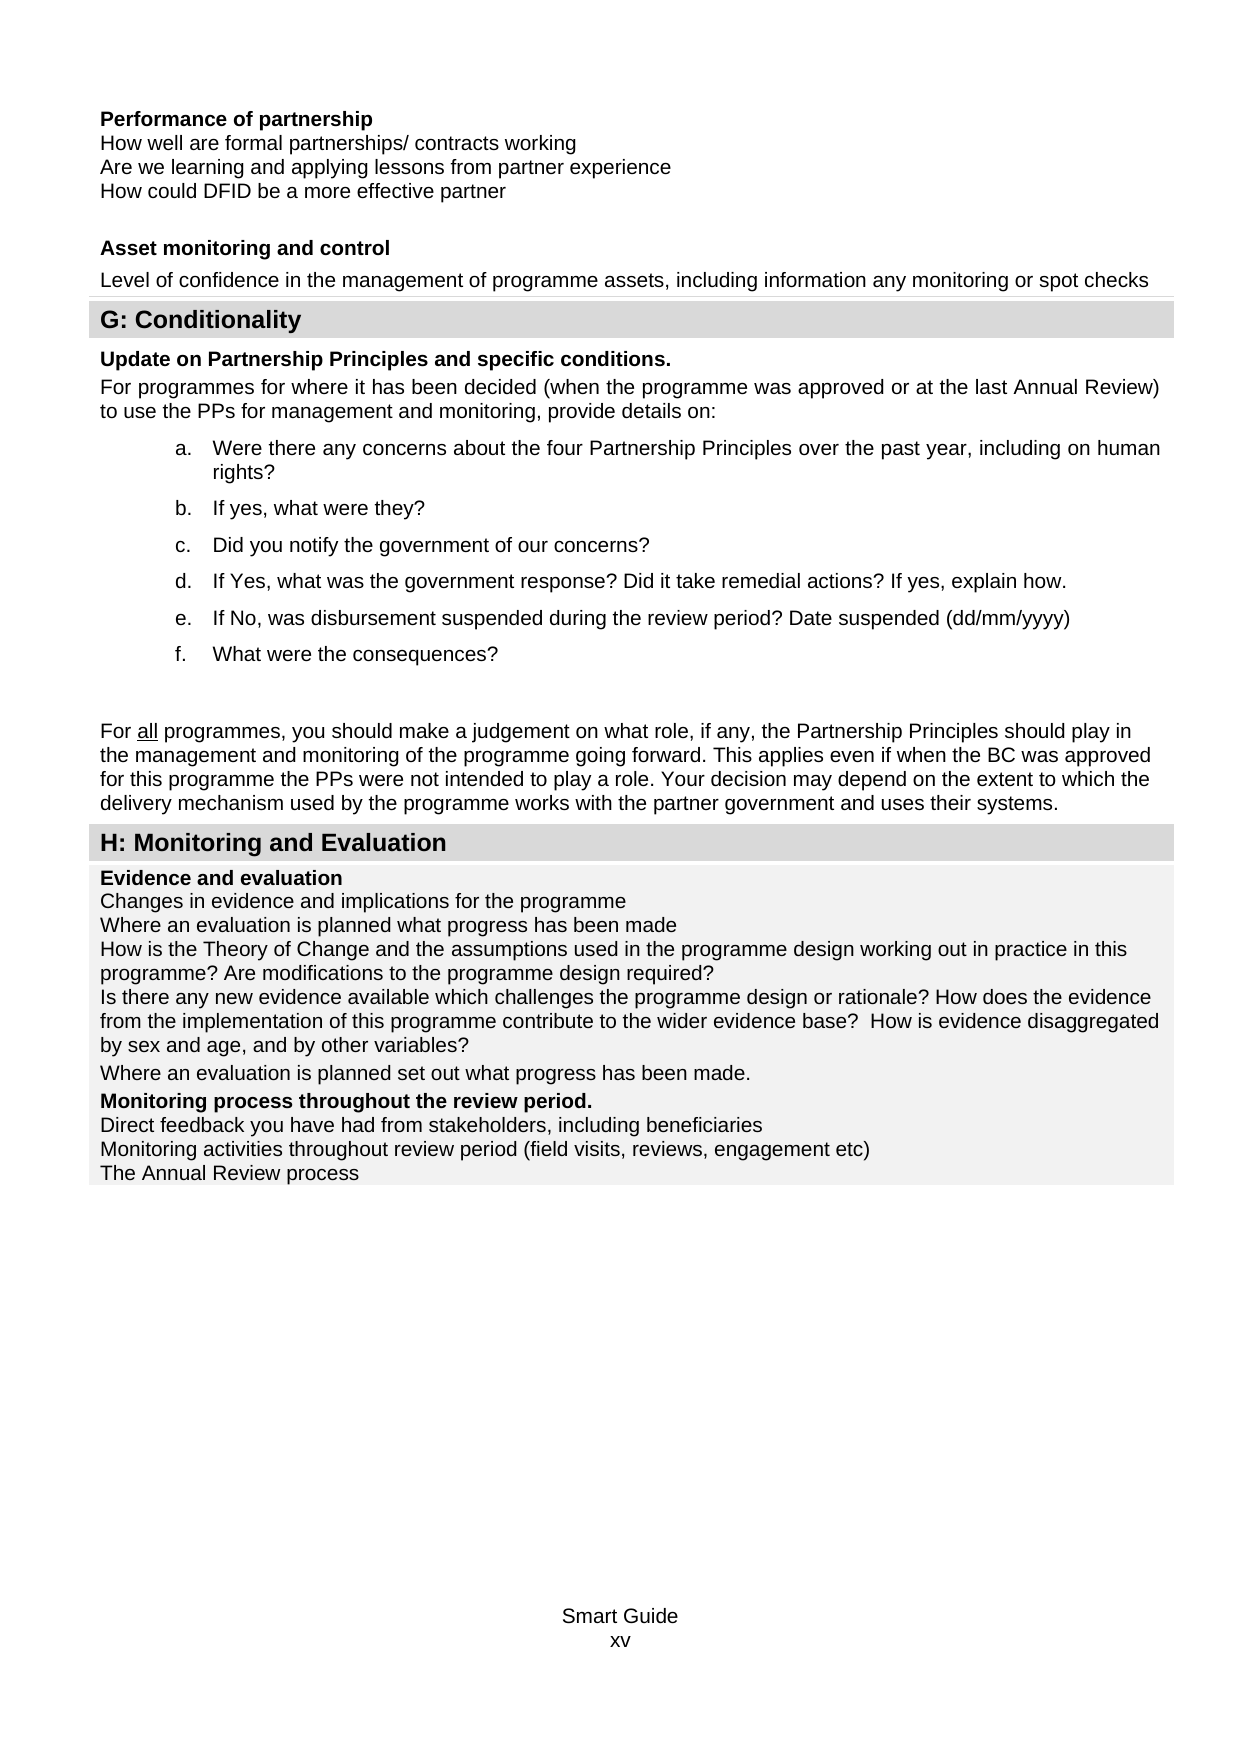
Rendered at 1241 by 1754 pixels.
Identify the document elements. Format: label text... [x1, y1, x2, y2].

table_cell G: Conditionality [89, 301, 1174, 338]
table_cell H: Monitoring and Evaluation [89, 824, 1174, 861]
table_cell Evidence and evaluation Changes in evidence and implications for the programme Where an evaluation is planned what progress has been made How is the Theory of Change and the assumptions used in the programme design working out in practice in this programme? Are modifications to the programme design required? Is there any new evidence available which challenges the programme design or rationale? How does the evidence from the implementation of this programme contribute to the wider evidence base? How is evidence disaggregated by sex and age, and by other variables? Where an evaluation is planned set out what progress has been made. Monitoring process throughout the review period. Direct feedback you have had from stakeholders, including beneficiaries Monitoring activities throughout review period (field visits, reviews, engagement etc) The Annual Review process [89, 865, 1174, 1185]
table_cell Asset monitoring and control Level of confidence in the management of programme assets, including information any monitoring or spot checks [89, 232, 1174, 296]
table_cell Update on Partnership Principles and specific conditions. For programmes for where it has been decided (when the programme was approved or at the last Annual Review) to use the PPs for management and monitoring, provide details on: Were there any concerns about the four Partnership Principles over the past year, including on human rights? If yes, what were they? Did you notify the government of our concerns? If Yes, what was the government response? Did it take remedial actions? If yes, explain how. If No, was disbursement suspended during the review period? Date suspended (dd/mm/yyyy) What were the consequences? For all programmes, you should make a judgement on what role, if any, the Partnership Principles should play in the management and monitoring of the programme going forward. This applies even if when the BC was approved for this programme the PPs were not intended to play a role. Your decision may depend on the extent to which the delivery mechanism used by the programme works with the partner government and uses their systems. [89, 343, 1174, 819]
table_cell Performance of partnership How well are formal partnerships/ contracts working Are we learning and applying lessons from partner experience How could DFID be a more effective partner [89, 107, 1174, 227]
